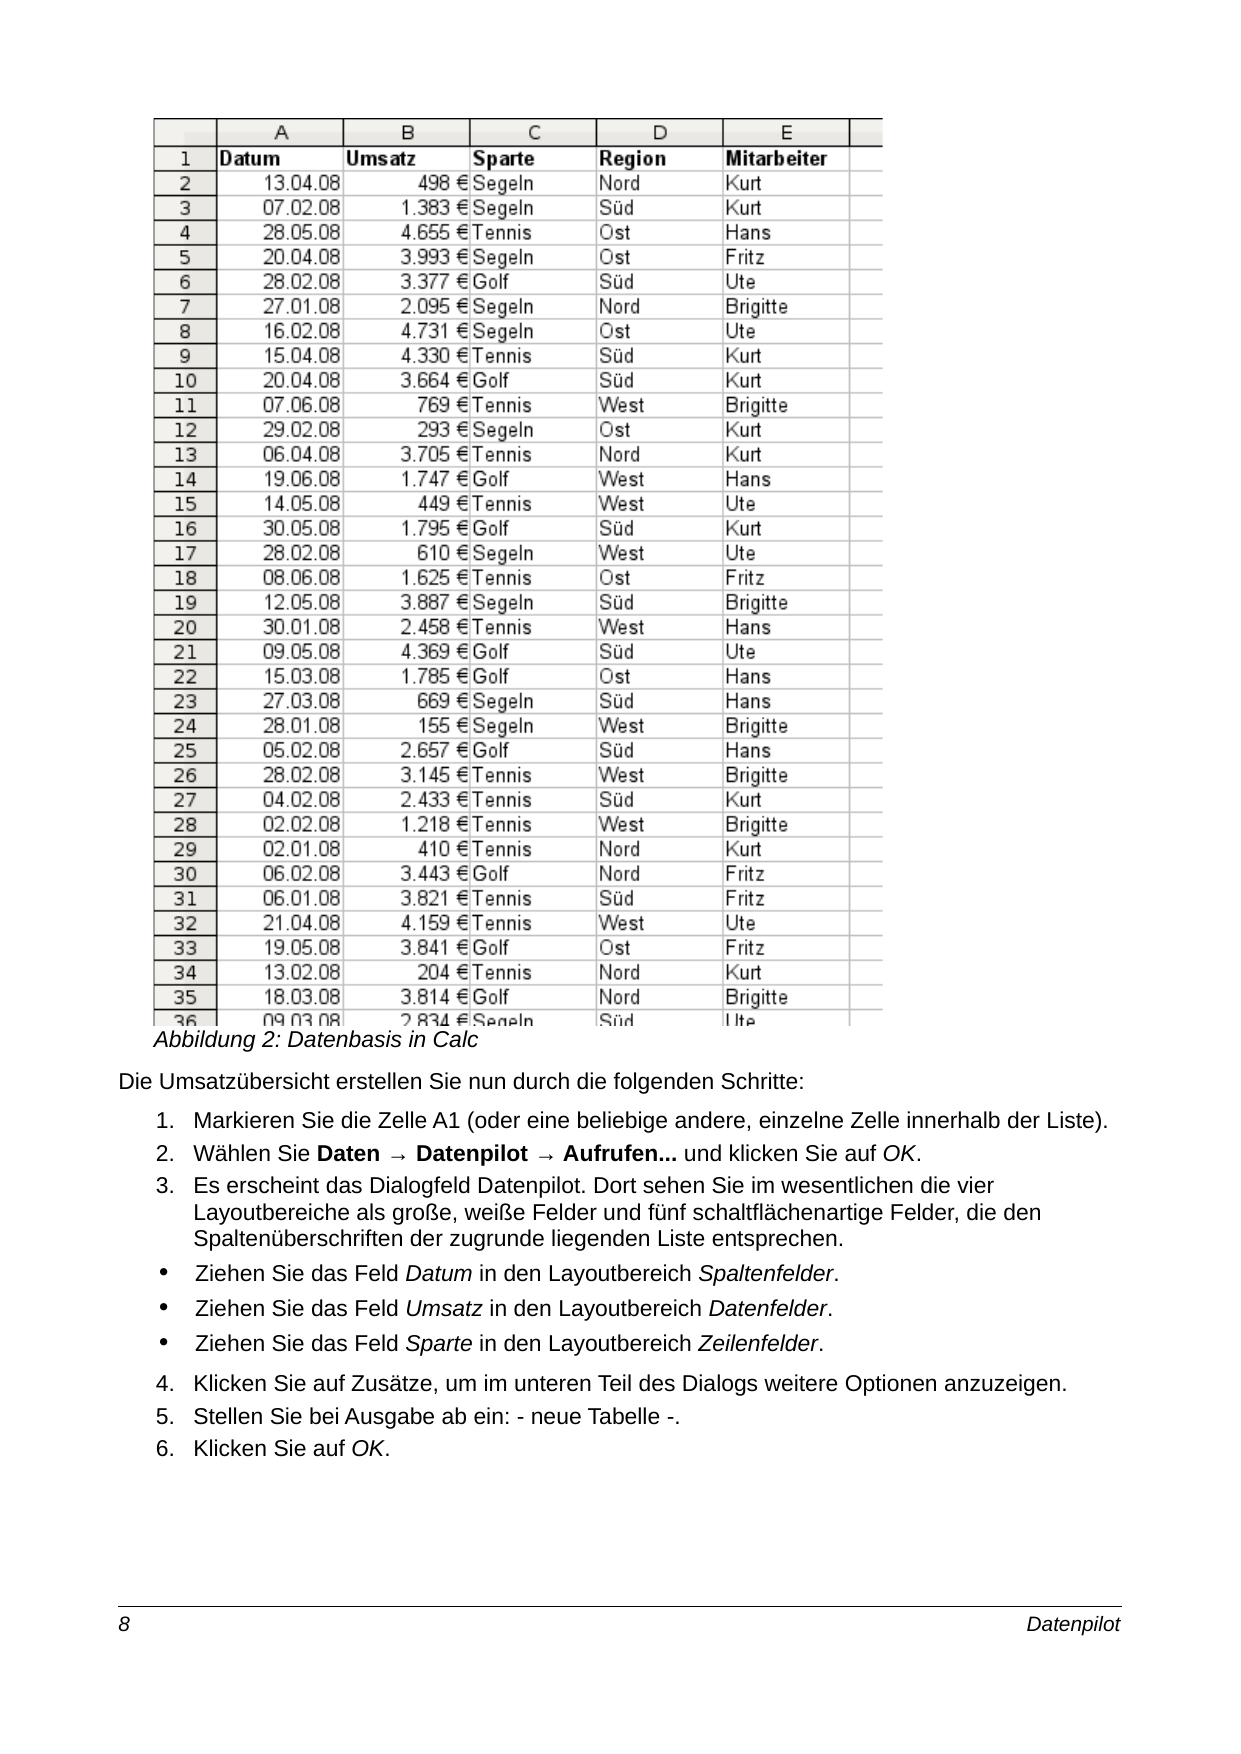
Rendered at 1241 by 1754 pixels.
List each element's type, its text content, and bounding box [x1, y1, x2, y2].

list Ziehen Sie das Feld Sparte in den Layoutbereich Zeilenfelder. [156, 1328, 1122, 1358]
list Klicken Sie auf OK. [156, 1435, 1122, 1462]
list Wählen Sie Daten → Datenpilot → Aufrufen... und klicken Sie auf OK. [156, 1140, 1122, 1166]
list Klicken Sie auf Zusätze, um im unteren Teil des Dialogs weitere Optionen anzuzeigen. [156, 1370, 1122, 1396]
list Markieren Sie die Zelle A1 (oder eine beliebige andere, einzelne Zelle innerhalb der Liste). [156, 1107, 1122, 1133]
text Abbildung 2: Datenbasis in Calc [153, 1026, 883, 1052]
text Die Umsatzübersicht erstellen Sie nun durch die folgenden Schritte: [118, 1068, 1122, 1095]
picture [153, 118, 883, 1026]
list Es erscheint das Dialogfeld Datenpilot. Dort sehen Sie im wesentlichen die vier Layoutbereiche als große, weiße Felder und fünf schaltflächenartige Felder, die den Spaltenüberschriften der zugrunde liegenden Liste entsprechen. [156, 1172, 1122, 1251]
list Ziehen Sie das Feld Datum in den Layoutbereich Spaltenfelder. [156, 1258, 1122, 1287]
list Ziehen Sie das Feld Umsatz in den Layoutbereich Datenfelder. [156, 1293, 1122, 1322]
list Stellen Sie bei Ausgabe ab ein: - neue Tabelle -. [156, 1403, 1122, 1429]
